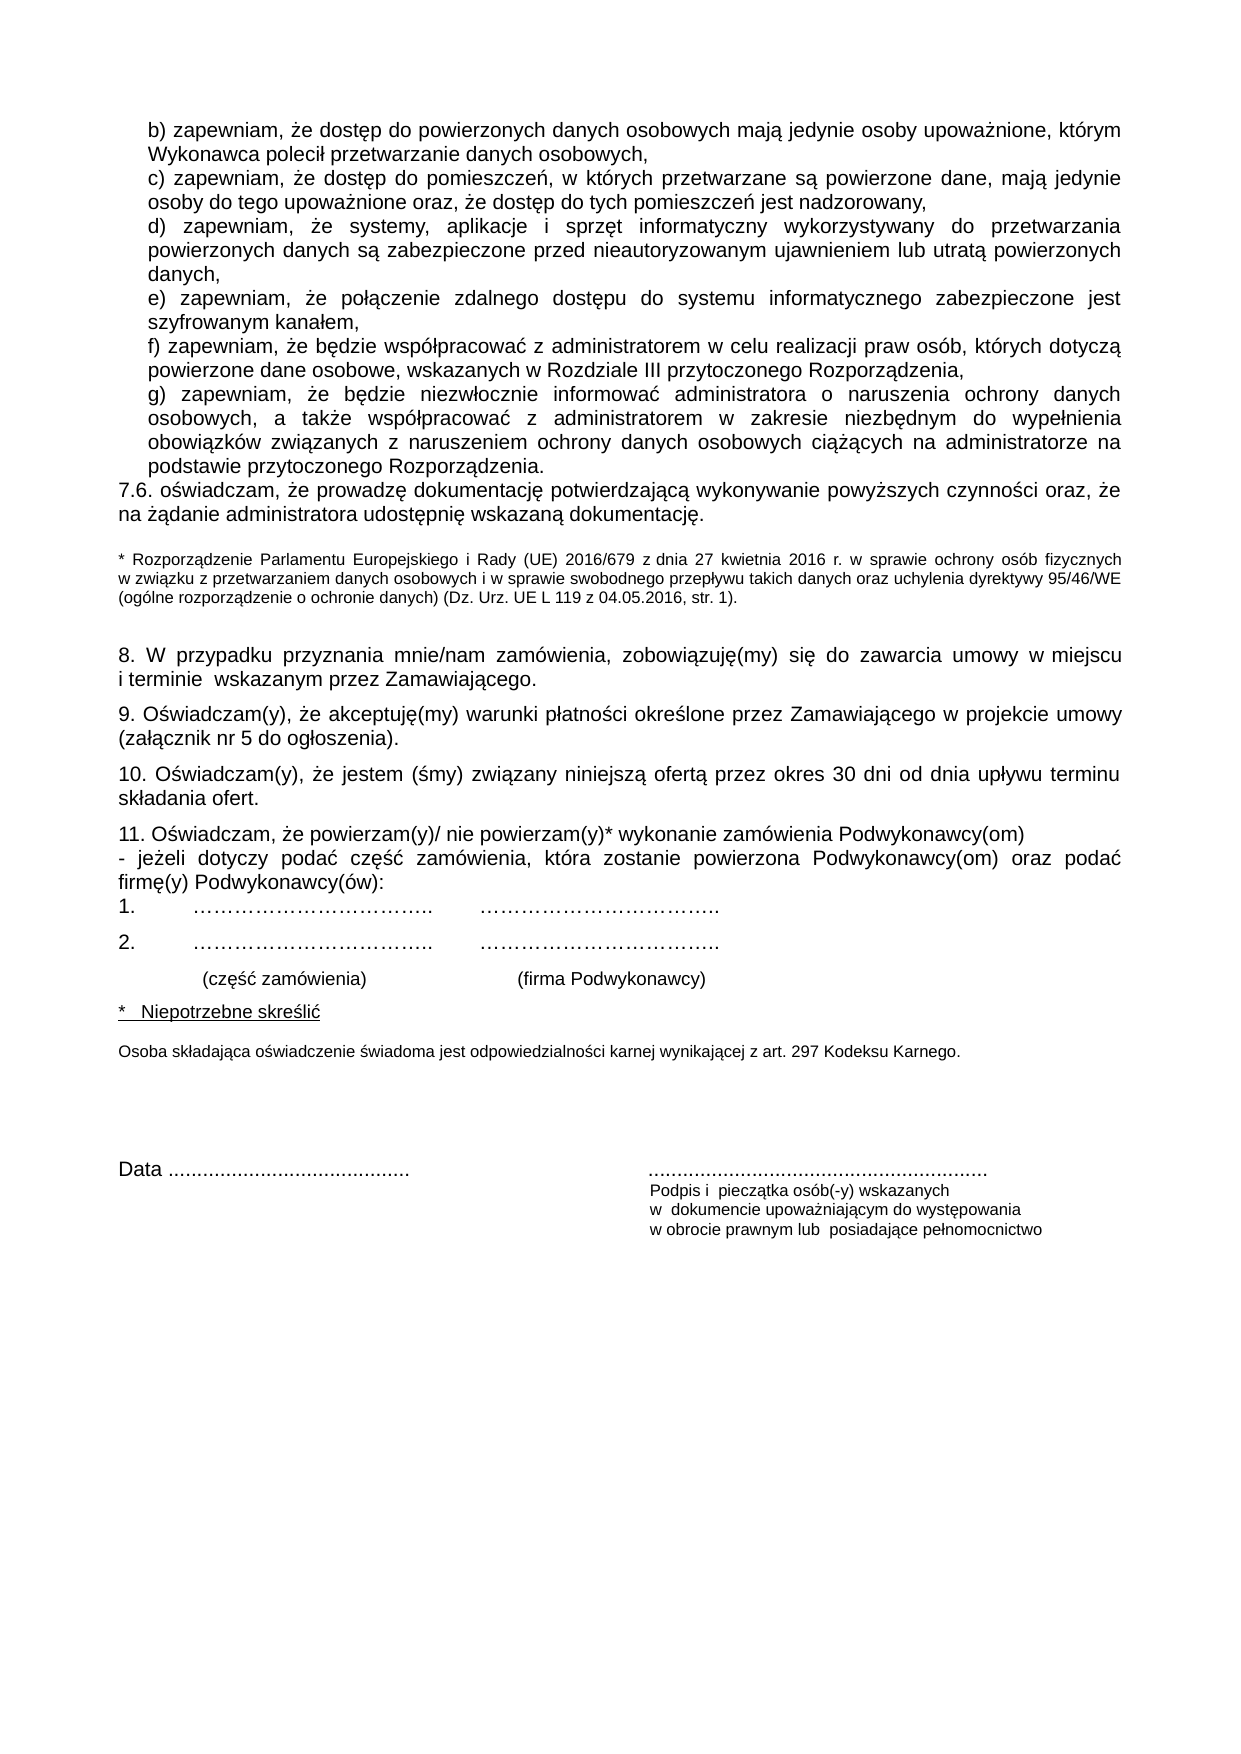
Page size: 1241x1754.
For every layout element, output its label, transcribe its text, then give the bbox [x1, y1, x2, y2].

list …………………………….. …………………………….. [118, 893, 1122, 917]
text 10. Oświadczam(y), że jestem (śmy) związany niniejszą ofertą przez okres 30 dni od dnia upływu terminu składania ofert. [118, 762, 1122, 810]
text * Niepotrzebne skreślić [118, 1001, 1122, 1023]
list e) zapewniam, że połączenie zdalnego dostępu do systemu informatycznego zabezpieczone jest szyfrowanym kanałem, [148, 286, 1122, 334]
text 9. Oświadczam(y), że akceptuję(my) warunki płatności określone przez Zamawiającego w projekcie umowy (załącznik nr 5 do ogłoszenia). [118, 702, 1122, 750]
text Podpis i pieczątka osób(-y) wskazanych w dokumencie upoważniającym do występowania [649, 1181, 1122, 1219]
text 8. W przypadku przyznania mnie/nam zamówienia, zobowiązuję(my) się do zawarcia umowy w miejscu i terminie wskazanym przez Zamawiającego. [118, 643, 1122, 691]
text * Rozporządzenie Parlamentu Europejskiego i Rady (UE) 2016/679 z dnia 27 kwietnia 2016 r. w sprawie ochrony osób fizycznych w związku z przetwarzaniem danych osobowych i w sprawie swobodnego przepływu takich danych oraz uchylenia dyrektywy 95/46/WE (ogólne rozporządzenie o ochronie danych) (Dz. Urz. UE L 119 z 04.05.2016, str. 1). [118, 549, 1122, 607]
list c) zapewniam, że dostęp do pomieszczeń, w których przetwarzane są powierzone dane, mają jedynie osoby do tego upoważnione oraz, że dostęp do tych pomieszczeń jest nadzorowany, [148, 166, 1122, 214]
text (część zamówienia) (firma Podwykonawcy) [118, 965, 1122, 989]
text 11. Oświadczam, że powierzam(y)/ nie powierzam(y)* wykonanie zamówienia Podwykonawcy(om) [118, 822, 1122, 846]
text Osoba składająca oświadczenie świadoma jest odpowiedzialności karnej wynikającej z art. 297 Kodeksu Karnego. [118, 1042, 1122, 1061]
text w obrocie prawnym lub posiadające pełnomocnictwo [649, 1219, 1122, 1238]
list …………………………….. …………………………….. [118, 929, 1122, 953]
text - jeżeli dotyczy podać część zamówienia, która zostanie powierzona Podwykonawcy(om) oraz podać firmę(y) Podwykonawcy(ów): [118, 846, 1122, 893]
list f) zapewniam, że będzie współpracować z administratorem w celu realizacji praw osób, których dotyczą powierzone dane osobowe, wskazanych w Rozdziale III przytoczonego Rozporządzenia, [148, 334, 1122, 382]
text Data .......................................... ........................................................... [118, 1157, 1122, 1181]
list g) zapewniam, że będzie niezwłocznie informować administratora o naruszenia ochrony danych osobowych, a także współpracować z administratorem w zakresie niezbędnym do wypełnienia obowiązków związanych z naruszeniem ochrony danych osobowych ciążących na administratorze na podstawie przytoczonego Rozporządzenia. [148, 382, 1122, 477]
list b) zapewniam, że dostęp do powierzonych danych osobowych mają jedynie osoby upoważnione, którym Wykonawca polecił przetwarzanie danych osobowych, [148, 118, 1122, 166]
text 7.6. oświadczam, że prowadzę dokumentację potwierdzającą wykonywanie powyższych czynności oraz, że na żądanie administratora udostępnię wskazaną dokumentację. [118, 477, 1122, 525]
list d) zapewniam, że systemy, aplikacje i sprzęt informatyczny wykorzystywany do przetwarzania powierzonych danych są zabezpieczone przed nieautoryzowanym ujawnieniem lub utratą powierzonych danych, [148, 214, 1122, 286]
